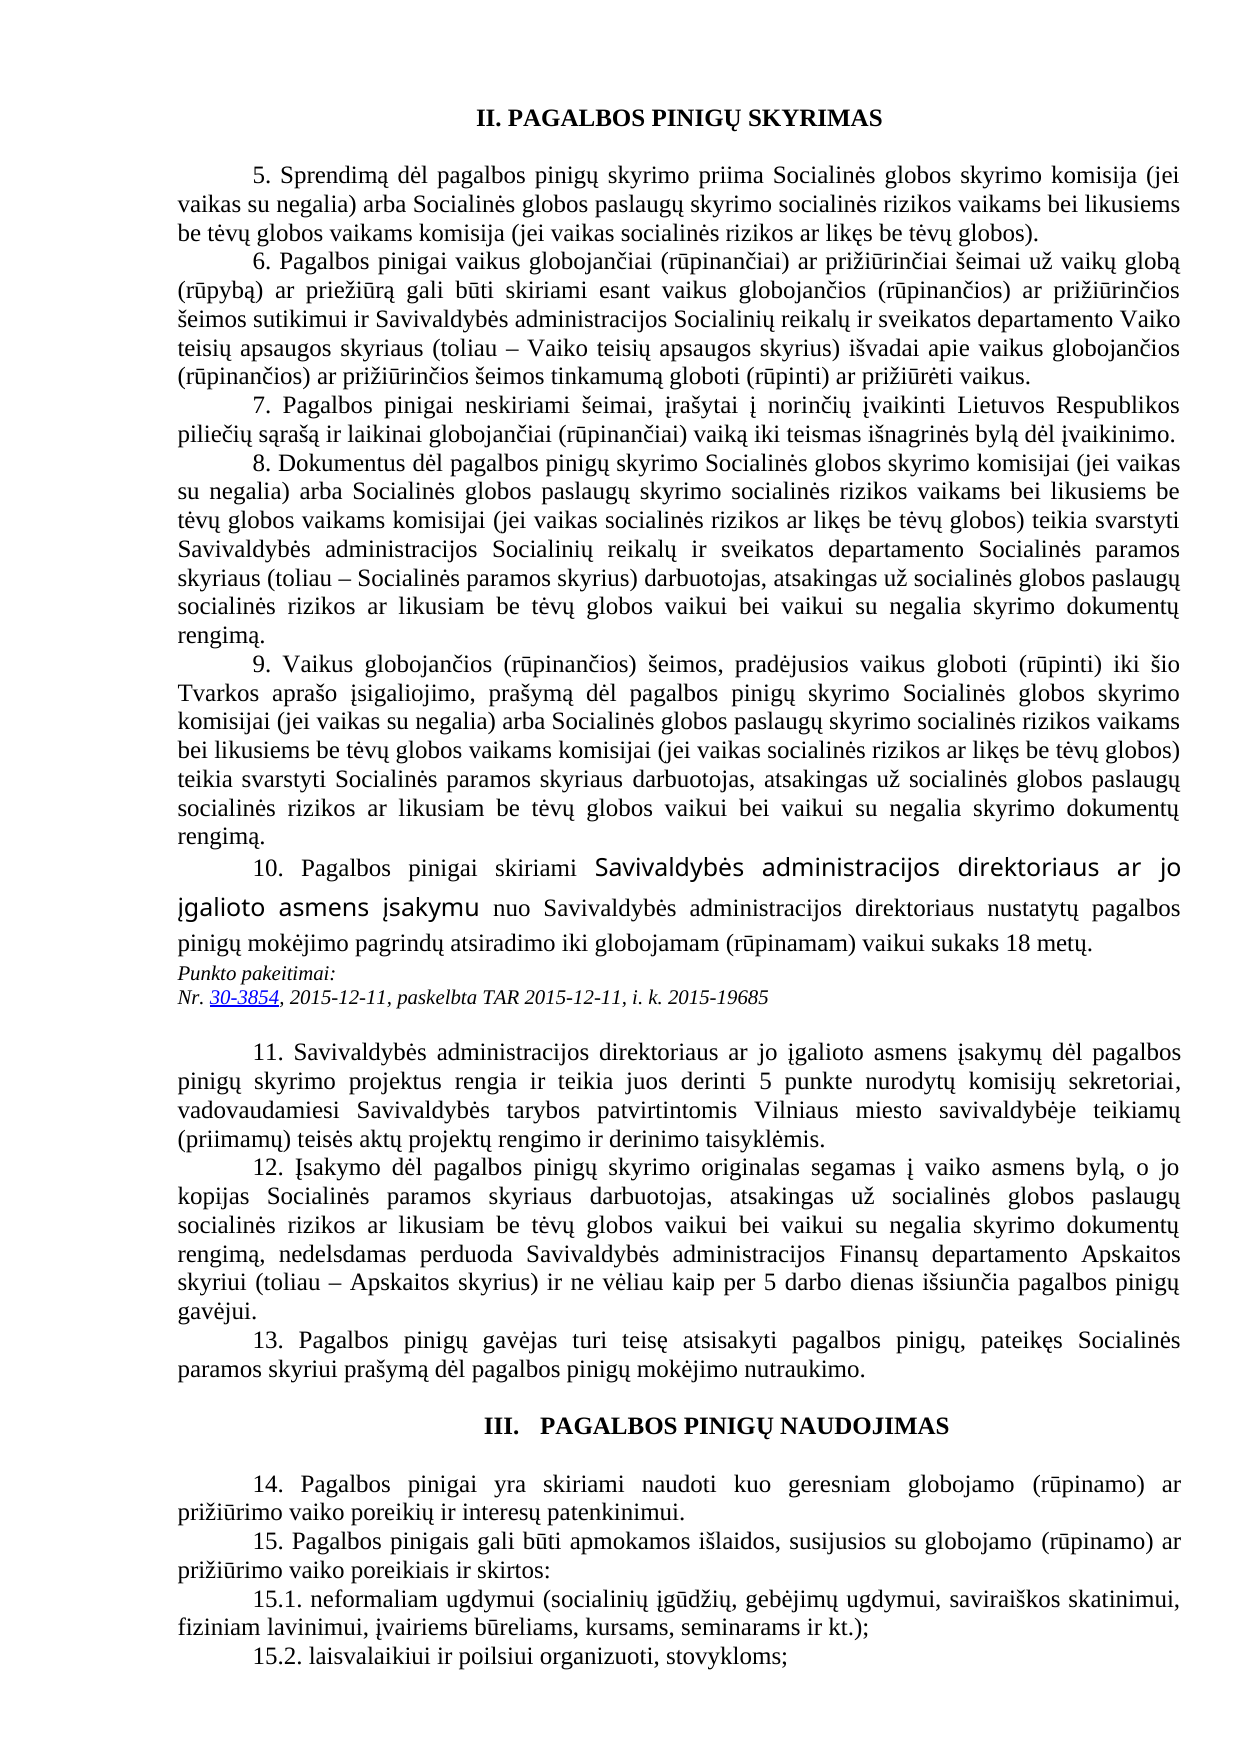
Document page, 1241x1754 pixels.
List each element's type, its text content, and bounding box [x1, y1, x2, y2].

text III. PAGALBOS PINIGŲ NAUDOJIMAS [252, 1411, 1181, 1440]
text 13. Pagalbos pinigų gavėjas turi teisę atsisakyti pagalbos pinigų, pateikęs Socialinės paramos skyriui prašymą dėl pagalbos pinigų mokėjimo nutraukimo. [177, 1325, 1181, 1382]
text 5. Sprendimą dėl pagalbos pinigų skyrimo priima Socialinės globos skyrimo komisija (jei vaikas su negalia) arba Socialinės globos paslaugų skyrimo socialinės rizikos vaikams bei likusiems be tėvų globos vaikams komisija (jei vaikas socialinės rizikos ar likęs be tėvų globos). [177, 160, 1181, 246]
text Punkto pakeitimai: [177, 961, 1181, 985]
text 6. Pagalbos pinigai vaikus globojančiai (rūpinančiai) ar prižiūrinčiai šeimai už vaikų globą (rūpybą) ar priežiūrą gali būti skiriami esant vaikus globojančios (rūpinančios) ar prižiūrinčios šeimos sutikimui ir Savivaldybės administracijos Socialinių reikalų ir sveikatos departamento Vaiko teisių apsaugos skyriaus (toliau – Vaiko teisių apsaugos skyrius) išvadai apie vaikus globojančios (rūpinančios) ar prižiūrinčios šeimos tinkamumą globoti (rūpinti) ar prižiūrėti vaikus. [177, 246, 1181, 390]
text II. PAGALBOS PINIGŲ SKYRIMAS [177, 103, 1181, 131]
text 15.1. neformaliam ugdymui (socialinių įgūdžių, gebėjimų ugdymui, saviraiškos skatinimui, fiziniam lavinimui, įvairiems būreliams, kursams, seminarams ir kt.); [177, 1584, 1181, 1641]
text Nr. 30-3854, 2015-12-11, paskelbta TAR 2015-12-11, i. k. 2015-19685 [177, 985, 1181, 1009]
text 8. Dokumentus dėl pagalbos pinigų skyrimo Socialinės globos skyrimo komisijai (jei vaikas su negalia) arba Socialinės globos paslaugų skyrimo socialinės rizikos vaikams bei likusiems be tėvų globos vaikams komisijai (jei vaikas socialinės rizikos ar likęs be tėvų globos) teikia svarstyti Savivaldybės administracijos Socialinių reikalų ir sveikatos departamento Socialinės paramos skyriaus (toliau – Socialinės paramos skyrius) darbuotojas, atsakingas už socialinės globos paslaugų socialinės rizikos ar likusiam be tėvų globos vaikui bei vaikui su negalia skyrimo dokumentų rengimą. [177, 448, 1181, 649]
text 10. Pagalbos pinigai skiriami Savivaldybės administracijos direktoriaus ar jo įgalioto asmens įsakymu nuo Savivaldybės administracijos direktoriaus nustatytų pagalbos pinigų mokėjimo pagrindų atsiradimo iki globojamam (rūpinamam) vaikui sukaks 18 metų. [177, 850, 1181, 956]
text 14. Pagalbos pinigai yra skiriami naudoti kuo geresniam globojamo (rūpinamo) ar prižiūrimo vaiko poreikių ir interesų patenkinimui. [177, 1469, 1181, 1526]
text 7. Pagalbos pinigai neskiriami šeimai, įrašytai į norinčių įvaikinti Lietuvos Respublikos piliečių sąrašą ir laikinai globojančiai (rūpinančiai) vaiką iki teismas išnagrinės bylą dėl įvaikinimo. [177, 390, 1181, 448]
text 12. Įsakymo dėl pagalbos pinigų skyrimo originalas segamas į vaiko asmens bylą, o jo kopijas Socialinės paramos skyriaus darbuotojas, atsakingas už socialinės globos paslaugų socialinės rizikos ar likusiam be tėvų globos vaikui bei vaikui su negalia skyrimo dokumentų rengimą, nedelsdamas perduoda Savivaldybės administracijos Finansų departamento Apskaitos skyriui (toliau – Apskaitos skyrius) ir ne vėliau kaip per 5 darbo dienas išsiunčia pagalbos pinigų gavėjui. [177, 1152, 1181, 1325]
text 15. Pagalbos pinigais gali būti apmokamos išlaidos, susijusios su globojamo (rūpinamo) ar prižiūrimo vaiko poreikiais ir skirtos: [177, 1526, 1181, 1584]
text 15.2. laisvalaikiui ir poilsiui organizuoti, stovykloms; [177, 1641, 1181, 1670]
text 11. Savivaldybės administracijos direktoriaus ar jo įgalioto asmens įsakymų dėl pagalbos pinigų skyrimo projektus rengia ir teikia juos derinti 5 punkte nurodytų komisijų sekretoriai, vadovaudamiesi Savivaldybės tarybos patvirtintomis Vilniaus miesto savivaldybėje teikiamų (priimamų) teisės aktų projektų rengimo ir derinimo taisyklėmis. [177, 1037, 1181, 1152]
text 9. Vaikus globojančios (rūpinančios) šeimos, pradėjusios vaikus globoti (rūpinti) iki šio Tvarkos aprašo įsigaliojimo, prašymą dėl pagalbos pinigų skyrimo Socialinės globos skyrimo komisijai (jei vaikas su negalia) arba Socialinės globos paslaugų skyrimo socialinės rizikos vaikams bei likusiems be tėvų globos vaikams komisijai (jei vaikas socialinės rizikos ar likęs be tėvų globos) teikia svarstyti Socialinės paramos skyriaus darbuotojas, atsakingas už socialinės globos paslaugų socialinės rizikos ar likusiam be tėvų globos vaikui bei vaikui su negalia skyrimo dokumentų rengimą. [177, 649, 1181, 850]
